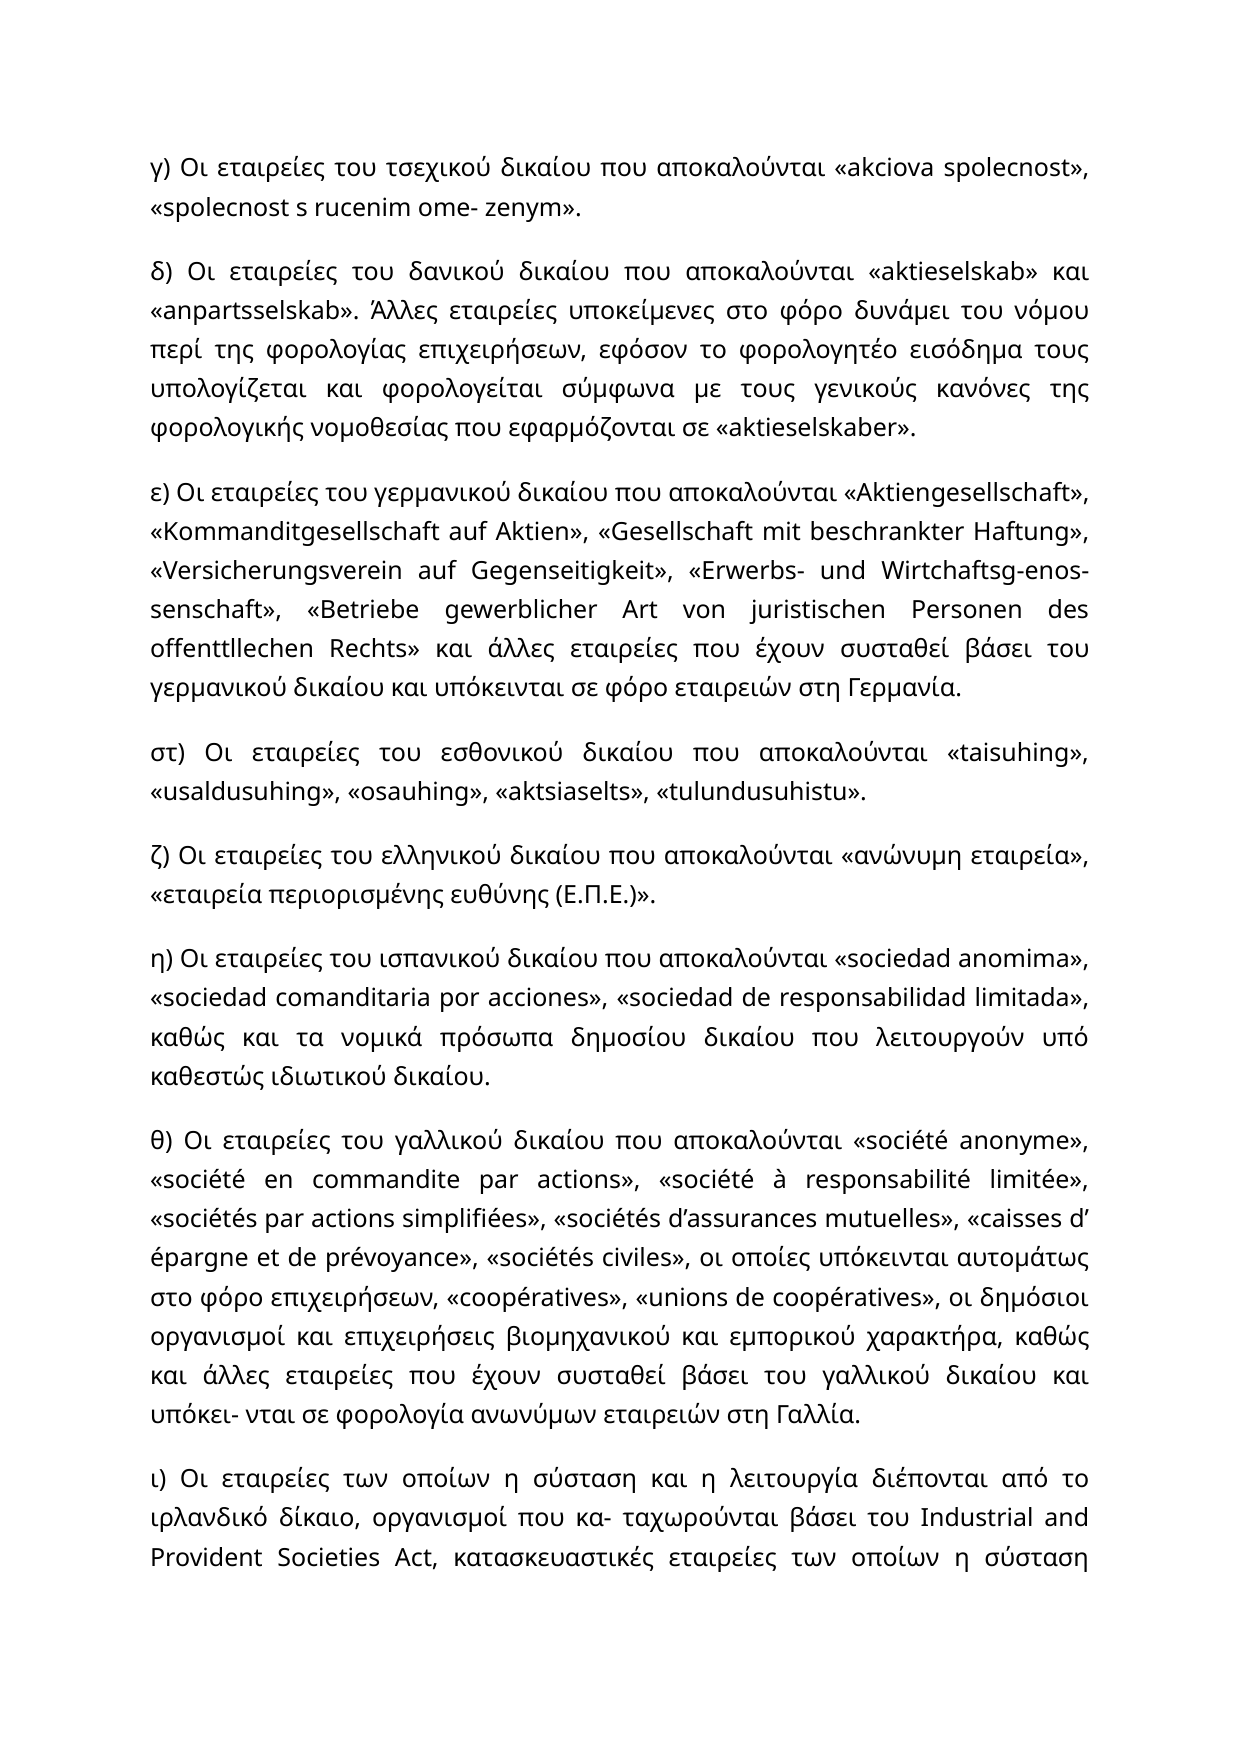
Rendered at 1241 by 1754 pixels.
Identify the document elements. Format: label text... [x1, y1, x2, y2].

text ζ) Οι εταιρείες του ελληνικού δικαίου που αποκαλούνται «ανώνυμη εταιρεία», «εταιρεία περιορισμένης ευθύνης (Ε.Π.Ε.)». [150, 837, 1090, 911]
text γ) Οι εταιρείες του τσεχικού δικαίου που αποκαλούνται «akciova spolecnost», «spolecnost s rucenim ome- zenym». [150, 150, 1090, 223]
text δ) Οι εταιρείες του δανικού δικαίου που αποκαλούνται «aktieselskab» και «anpartsselskab». Άλλες εταιρείες υποκείμενες στο φόρο δυνάμει του νόμου περί της φορολογίας επιχειρήσεων, εφόσον το φορολογητέο εισόδημα τους υπολογίζεται και φορολογείται σύμφωνα με τους γενικούς κανόνες της φορολογικής νομοθεσίας που εφαρμόζονται σε «aktieselskaber». [150, 253, 1090, 444]
text ι) Οι εταιρείες των οποίων η σύσταση και η λειτουργία διέπονται από το ιρλανδικό δίκαιο, οργανισμοί που κα- ταχωρούνται βάσει του Industrial and Provident Societies Act, κατασκευαστικές εταιρείες των οποίων η σύσταση [150, 1461, 1090, 1573]
text ε) Οι εταιρείες του γερμανικού δικαίου που αποκαλούνται «Aktiengesellschaft», «Kommanditgesellschaft auf Aktien», «Gesellschaft mit beschrankter Haftung», «Versicherungsverein auf Gegenseitigkeit», «Erwerbs- und Wirtchaftsg-enos- senschaft», «Betriebe gewerblicher Art von juristischen Personen des offenttllechen Rechts» και άλλες εταιρείες που έχουν συσταθεί βάσει του γερμανικού δικαίου και υπόκεινται σε φόρο εταιρειών στη Γερμανία. [150, 474, 1090, 704]
text στ) Οι εταιρείες του εσθονικού δικαίου που αποκαλούνται «taisuhing», «usaldusuhing», «osauhing», «aktsiaselts», «tulundusuhistu». [150, 734, 1090, 807]
text θ) Οι εταιρείες του γαλλικού δικαίου που αποκαλούνται «société anonyme», «société en commandite par actions», «société à responsabilité limitée», «sociétés par actions simplifiées», «sociétés d’assurances mutuelles», «caisses d’ épargne et de prévoyance», «sociétés civiles», οι οποίες υπόκεινται αυτομάτως στο φόρο επιχειρήσεων, «coopératives», «unions de coopératives», οι δημόσιοι οργανισμοί και επιχειρήσεις βιομηχανικού και εμπορικού χαρακτήρα, καθώς και άλλες εταιρείες που έχουν συσταθεί βάσει του γαλλικού δικαίου και υπόκει- νται σε φορολογία ανωνύμων εταιρειών στη Γαλλία. [150, 1122, 1090, 1431]
text η) Οι εταιρείες του ισπανικού δικαίου που αποκαλούνται «sociedad anomima», «sociedad comanditaria por acciones», «sociedad de responsabilidad limitada», καθώς και τα νομικά πρόσωπα δημοσίου δικαίου που λειτουργούν υπό καθεστώς ιδιωτικού δικαίου. [150, 941, 1090, 1092]
